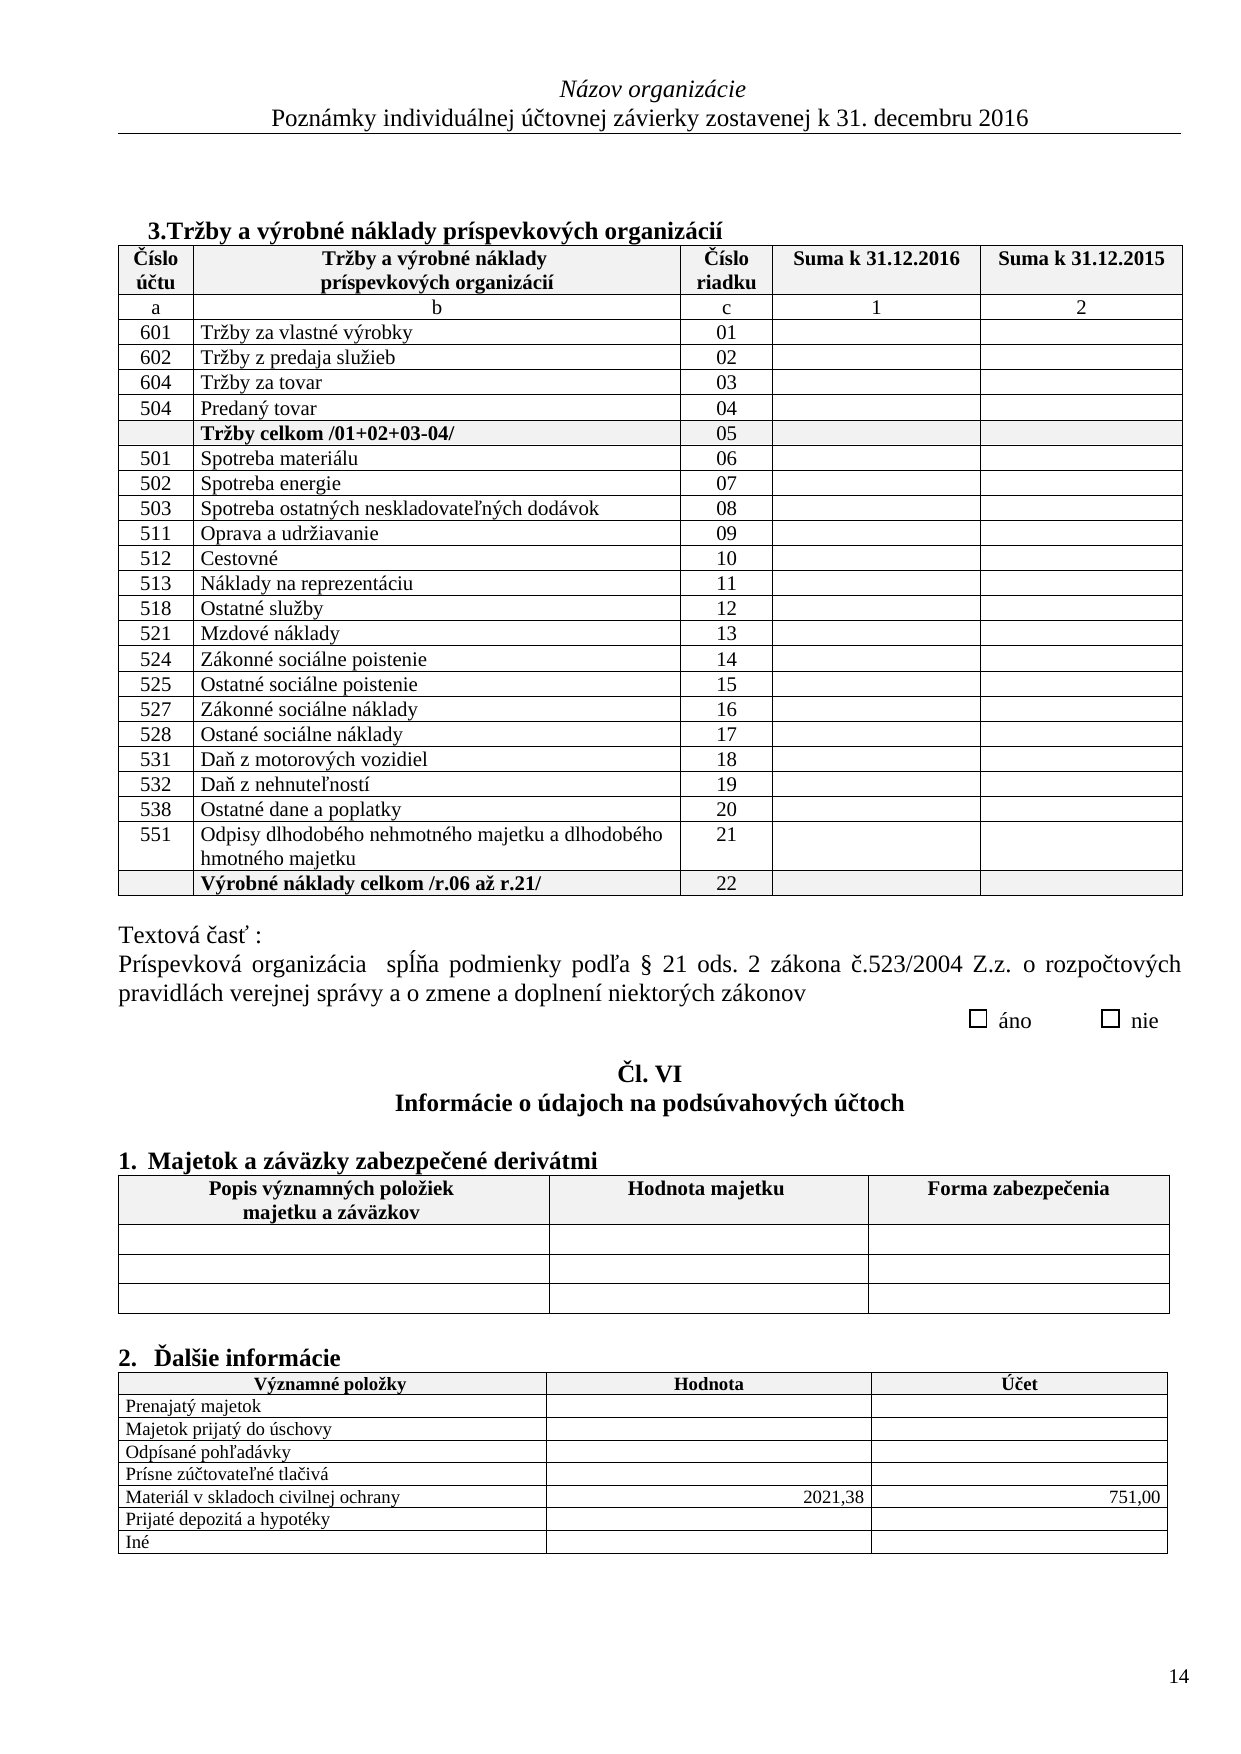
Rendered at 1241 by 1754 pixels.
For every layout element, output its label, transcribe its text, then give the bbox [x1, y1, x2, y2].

table_cell [981, 596, 1182, 620]
table_cell [869, 1225, 1169, 1253]
table_cell [773, 471, 980, 495]
table_header Suma k 31.12.2016 [773, 246, 980, 294]
table_cell [119, 421, 193, 444]
table_cell [981, 471, 1182, 495]
table_cell [981, 672, 1182, 696]
table_cell Zákonné sociálne náklady [194, 697, 680, 721]
table_cell 511 [119, 521, 193, 545]
table_cell [773, 822, 980, 870]
table_cell Tržby za vlastné výrobky [194, 320, 680, 344]
table_cell 538 [119, 797, 193, 821]
table_header Číslo účtu [119, 246, 193, 294]
table_cell Daň z motorových vozidiel [194, 747, 680, 771]
table_cell [547, 1508, 871, 1530]
table_cell [981, 446, 1182, 470]
table_cell 06 [681, 446, 772, 470]
table_cell [550, 1225, 868, 1253]
table_cell [872, 1463, 1167, 1485]
table_cell Iné [119, 1531, 546, 1552]
table_cell 501 [119, 446, 193, 470]
table_cell [981, 345, 1182, 369]
table_cell [773, 797, 980, 821]
table_cell [547, 1418, 871, 1439]
table_header Tržby a výrobné náklady príspevkových organizácií [194, 246, 680, 294]
table_cell 502 [119, 471, 193, 495]
table_cell 525 [119, 672, 193, 696]
table_cell [773, 646, 980, 671]
table_cell [869, 1255, 1169, 1283]
table_cell [981, 395, 1182, 419]
table_cell Odpísané pohľadávky [119, 1441, 546, 1462]
table_cell [981, 646, 1182, 671]
table_cell [981, 621, 1182, 645]
table_cell 21 [681, 822, 772, 870]
table_cell [981, 421, 1182, 444]
table_cell 04 [681, 395, 772, 419]
table_cell [550, 1255, 868, 1283]
table_cell 12 [681, 596, 772, 620]
table_cell [981, 772, 1182, 796]
table_cell [547, 1463, 871, 1485]
table_cell [981, 747, 1182, 771]
table_cell [773, 395, 980, 419]
table_cell [872, 1531, 1167, 1552]
table_cell 13 [681, 621, 772, 645]
table_cell [981, 521, 1182, 545]
table_cell [773, 446, 980, 470]
table_cell [872, 1395, 1167, 1417]
table_cell [981, 722, 1182, 746]
table_cell [981, 320, 1182, 344]
table_cell [872, 1418, 1167, 1439]
table_cell 16 [681, 697, 772, 721]
table_cell [773, 546, 980, 570]
table_cell 15 [681, 672, 772, 696]
table_cell 08 [681, 496, 772, 520]
table_cell [550, 1284, 868, 1313]
table_cell 1 [773, 295, 980, 319]
table_cell Prísne zúčtovateľné tlačivá [119, 1463, 546, 1485]
table_cell 11 [681, 571, 772, 595]
table_header Popis významných položiek majetku a záväzkov [119, 1176, 549, 1224]
table_cell 518 [119, 596, 193, 620]
table_cell a [119, 295, 193, 319]
table_cell Výrobné náklady celkom /r.06 až r.21/ [194, 871, 680, 895]
table_cell [119, 1284, 549, 1313]
table_cell 531 [119, 747, 193, 771]
table_cell 19 [681, 772, 772, 796]
table_cell [773, 772, 980, 796]
table_cell [981, 822, 1182, 870]
table_cell [981, 546, 1182, 570]
table_cell Ostatné dane a poplatky [194, 797, 680, 821]
table_cell Cestovné [194, 546, 680, 570]
table_cell Ostatné sociálne poistenie [194, 672, 680, 696]
table_header Účet [872, 1373, 1167, 1394]
table_cell Prijaté depozitá a hypotéky [119, 1508, 546, 1530]
table_cell [773, 722, 980, 746]
table_cell 512 [119, 546, 193, 570]
table_cell b [194, 295, 680, 319]
list Majetok a záväzky zabezpečené derivátmi [118, 1146, 1181, 1174]
table_cell [773, 370, 980, 394]
table_cell [869, 1284, 1169, 1313]
table_header Hodnota [547, 1373, 871, 1394]
table_header Významné položky [119, 1373, 546, 1394]
table_cell [119, 871, 193, 895]
table_cell Predaný tovar [194, 395, 680, 419]
list Ďalšie informácie [118, 1343, 1181, 1372]
table_cell [547, 1441, 871, 1462]
table_cell Tržby celkom /01+02+03-04/ [194, 421, 680, 444]
table_cell [773, 697, 980, 721]
table_cell 551 [119, 822, 193, 870]
table_cell [119, 1255, 549, 1283]
table_cell [981, 496, 1182, 520]
table_cell 521 [119, 621, 193, 645]
table_cell [773, 345, 980, 369]
table_cell Spotreba energie [194, 471, 680, 495]
table_cell [773, 596, 980, 620]
table_cell 527 [119, 697, 193, 721]
text Informácie o údajoch na podsúvahových účtoch [118, 1088, 1181, 1117]
table_cell 513 [119, 571, 193, 595]
table_cell [547, 1395, 871, 1417]
table_cell Mzdové náklady [194, 621, 680, 645]
table_cell 601 [119, 320, 193, 344]
table_cell 532 [119, 772, 193, 796]
table_cell [119, 1225, 549, 1253]
table_cell Tržby za tovar [194, 370, 680, 394]
table_cell 02 [681, 345, 772, 369]
table_cell [773, 496, 980, 520]
table_cell [981, 697, 1182, 721]
text Príspevková organizácia spĺňa podmienky podľa § 21 ods. 2 zákona č.523/2004 Z.z. o rozpočtových pravidlách verejnej správy a o zmene a doplnení niektorých zákonov [118, 949, 1181, 1007]
table_cell [773, 621, 980, 645]
table_cell Náklady na reprezentáciu [194, 571, 680, 595]
table_cell Oprava a udržiavanie [194, 521, 680, 545]
table_cell 2021,38 [547, 1486, 871, 1507]
table_cell [981, 370, 1182, 394]
list 3.Tržby a výrobné náklady príspevkových organizácií [118, 216, 1181, 245]
table_header Suma k 31.12.2015 [981, 246, 1182, 294]
table_cell Tržby z predaja služieb [194, 345, 680, 369]
table_cell Odpisy dlhodobého nehmotného majetku a dlhodobého hmotného majetku [194, 822, 680, 870]
table_cell [773, 421, 980, 444]
table_header Číslo riadku [681, 246, 772, 294]
table_cell [773, 521, 980, 545]
table_cell Ostané sociálne náklady [194, 722, 680, 746]
table_header Forma zabezpečenia [869, 1176, 1169, 1224]
table_cell [547, 1531, 871, 1552]
table_cell 503 [119, 496, 193, 520]
table_cell Zákonné sociálne poistenie [194, 646, 680, 671]
text áno nie [118, 1007, 1181, 1036]
table_cell Ostatné služby [194, 596, 680, 620]
text Textová časť : [118, 921, 1181, 949]
table_cell 751,00 [872, 1486, 1167, 1507]
table_cell [981, 797, 1182, 821]
table_cell [773, 747, 980, 771]
table_cell [773, 871, 980, 895]
table_cell Spotreba materiálu [194, 446, 680, 470]
table_header Hodnota majetku [550, 1176, 868, 1224]
table_cell 528 [119, 722, 193, 746]
table_cell 602 [119, 345, 193, 369]
table_cell 504 [119, 395, 193, 419]
table_cell 17 [681, 722, 772, 746]
text Čl. VI [118, 1059, 1181, 1088]
table_cell [773, 571, 980, 595]
table_cell 03 [681, 370, 772, 394]
table_cell [872, 1441, 1167, 1462]
table_cell c [681, 295, 772, 319]
table_cell 524 [119, 646, 193, 671]
table_cell [773, 320, 980, 344]
table_cell [872, 1508, 1167, 1530]
table_cell [981, 871, 1182, 895]
table_cell 07 [681, 471, 772, 495]
table_cell 10 [681, 546, 772, 570]
table_cell 18 [681, 747, 772, 771]
table_cell 05 [681, 421, 772, 444]
table_cell Majetok prijatý do úschovy [119, 1418, 546, 1439]
table_cell 01 [681, 320, 772, 344]
table_cell 2 [981, 295, 1182, 319]
table_cell 604 [119, 370, 193, 394]
table_cell [773, 672, 980, 696]
table_cell Daň z nehnuteľností [194, 772, 680, 796]
table_cell 22 [681, 871, 772, 895]
table_cell Materiál v skladoch civilnej ochrany [119, 1486, 546, 1507]
table_cell 14 [681, 646, 772, 671]
table_cell [981, 571, 1182, 595]
table_cell Spotreba ostatných neskladovateľných dodávok [194, 496, 680, 520]
table_cell 20 [681, 797, 772, 821]
table_cell 09 [681, 521, 772, 545]
table_cell Prenajatý majetok [119, 1395, 546, 1417]
